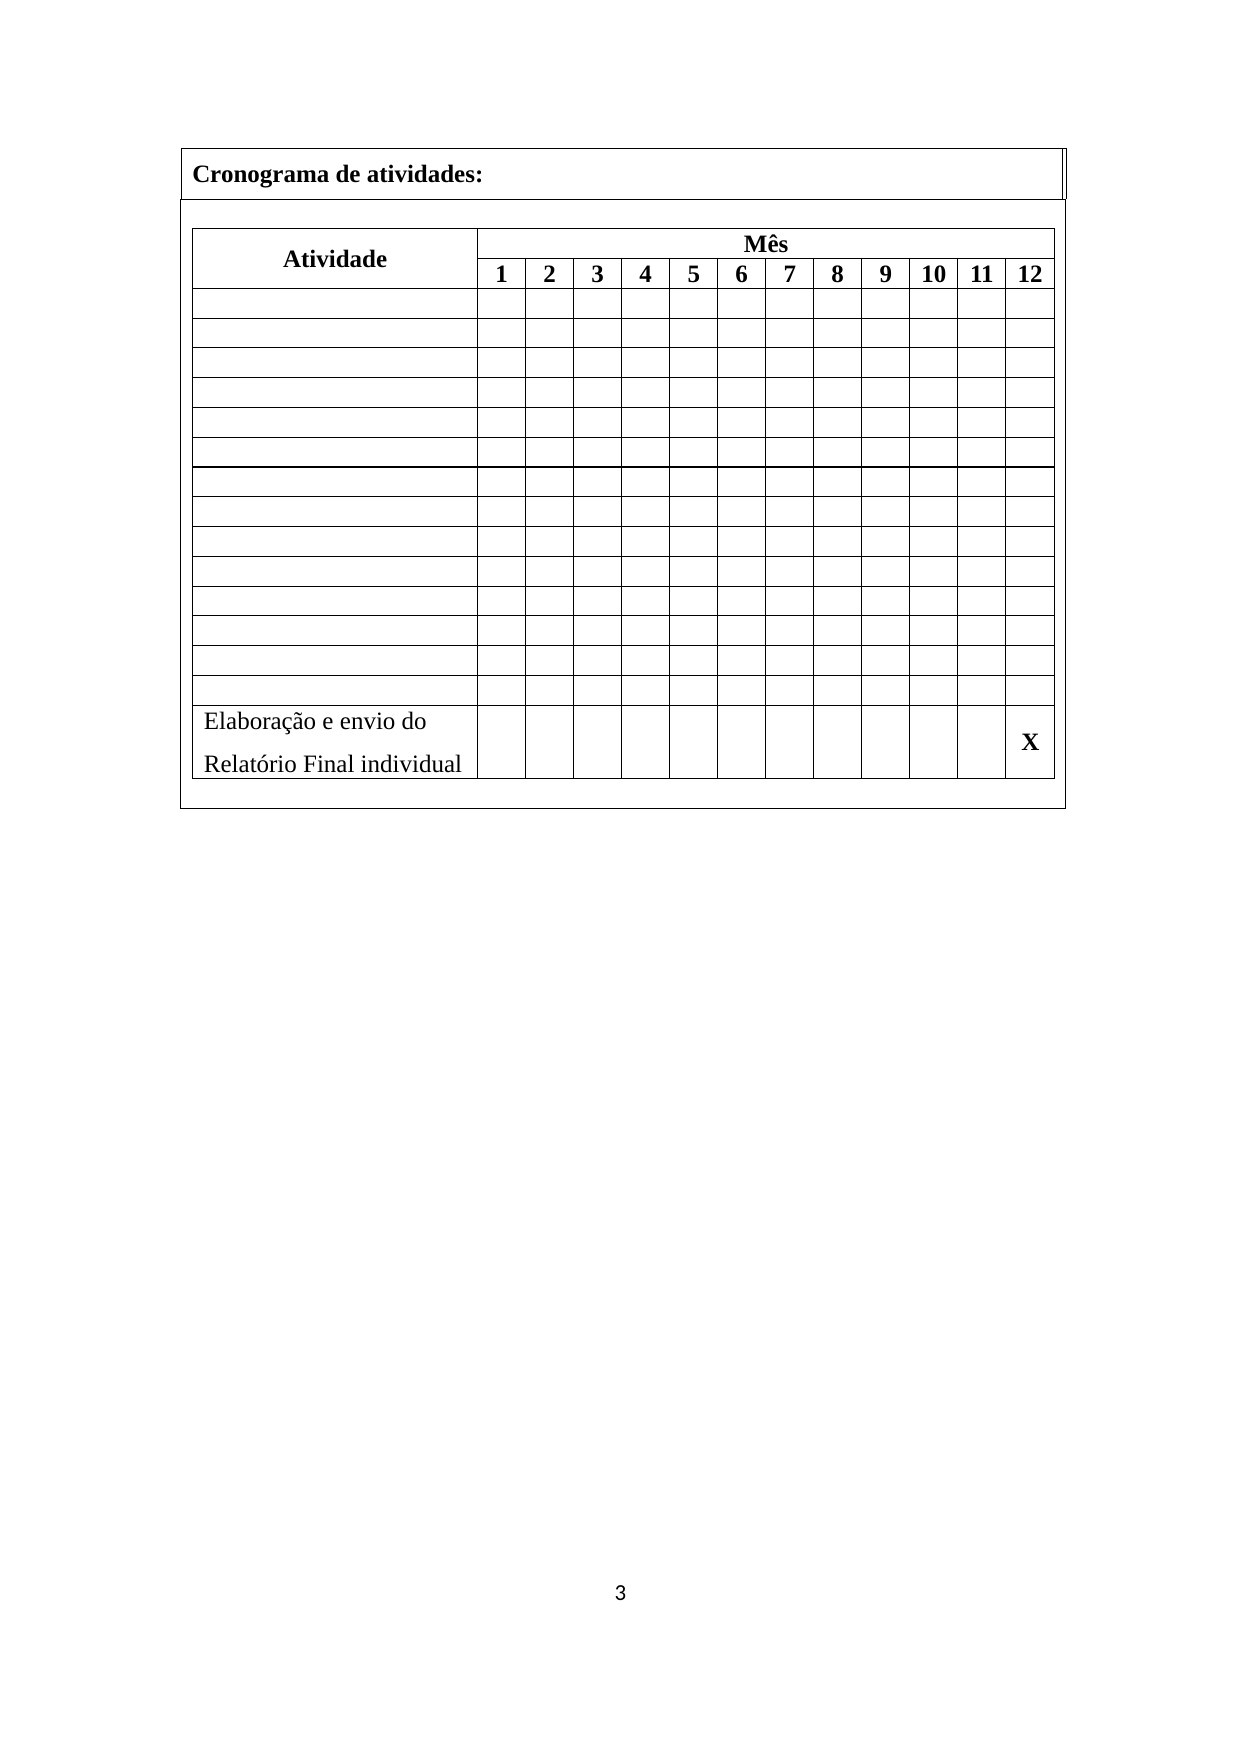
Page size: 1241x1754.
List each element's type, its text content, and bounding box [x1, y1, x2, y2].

table_cell [766, 319, 813, 347]
table_cell [814, 348, 861, 377]
table_cell [718, 438, 765, 466]
table_cell [193, 319, 477, 347]
table_cell [910, 348, 957, 377]
table_cell [766, 438, 813, 466]
table_cell [766, 587, 813, 615]
table_cell 3 [574, 259, 621, 288]
table_cell [670, 348, 717, 377]
table_cell [622, 527, 669, 556]
table_cell [910, 646, 957, 675]
table_cell [862, 676, 909, 705]
table_cell [766, 527, 813, 556]
table_cell [526, 468, 573, 496]
table_cell [862, 468, 909, 496]
table_cell [718, 289, 765, 317]
table_cell [718, 706, 765, 778]
table_cell [622, 289, 669, 317]
table_cell [958, 348, 1005, 377]
table_cell [1006, 438, 1054, 466]
table_cell [1006, 468, 1054, 496]
table_cell [958, 527, 1005, 556]
table_cell [478, 587, 525, 615]
table_cell [718, 616, 765, 645]
table_cell [622, 616, 669, 645]
table_cell [958, 616, 1005, 645]
table_cell [574, 378, 621, 407]
table_cell [958, 378, 1005, 407]
table_cell [193, 646, 477, 675]
table_cell [1006, 646, 1054, 675]
table_cell [574, 468, 621, 496]
table_cell [193, 587, 477, 615]
table_cell [670, 646, 717, 675]
table_cell [670, 378, 717, 407]
table_cell [193, 616, 477, 645]
table_cell [814, 676, 861, 705]
table_cell [910, 557, 957, 586]
table_cell [622, 557, 669, 586]
table_cell [193, 676, 477, 705]
table_cell [718, 319, 765, 347]
table_cell [958, 676, 1005, 705]
table_cell [910, 408, 957, 437]
table_cell [766, 468, 813, 496]
table_cell [526, 557, 573, 586]
table_cell [814, 557, 861, 586]
table_cell [862, 527, 909, 556]
table_cell [526, 289, 573, 317]
table_cell [910, 468, 957, 496]
table_cell [574, 319, 621, 347]
table_cell [670, 527, 717, 556]
table_cell [910, 289, 957, 317]
table_cell [718, 408, 765, 437]
table_cell 4 [622, 259, 669, 288]
table_cell [718, 378, 765, 407]
table_cell 2 [526, 259, 573, 288]
table_cell [622, 378, 669, 407]
table_cell 10 [910, 259, 957, 288]
table_cell [526, 319, 573, 347]
table_cell [766, 706, 813, 778]
table_cell [1006, 616, 1054, 645]
table_cell [574, 527, 621, 556]
table_cell [193, 438, 477, 466]
table_cell [526, 587, 573, 615]
table_cell [766, 676, 813, 705]
table_cell [526, 348, 573, 377]
table_cell [958, 438, 1005, 466]
table_cell [1006, 378, 1054, 407]
table_cell [574, 676, 621, 705]
table_cell [574, 438, 621, 466]
table_cell [478, 378, 525, 407]
table_cell [622, 646, 669, 675]
table_cell [526, 497, 573, 526]
table_cell [622, 706, 669, 778]
table_cell [622, 676, 669, 705]
table_cell 9 [862, 259, 909, 288]
table_cell [478, 319, 525, 347]
table_cell [862, 289, 909, 317]
table_cell [193, 348, 477, 377]
table_cell [862, 378, 909, 407]
table_cell [1006, 527, 1054, 556]
table_cell [478, 706, 525, 778]
table_cell [574, 616, 621, 645]
table_cell [478, 468, 525, 496]
table_cell [814, 468, 861, 496]
table_header Atividade [193, 229, 477, 288]
table_cell [766, 289, 813, 317]
table_cell [1006, 319, 1054, 347]
table_cell [526, 378, 573, 407]
table_cell [814, 319, 861, 347]
table_cell [766, 497, 813, 526]
table_cell [193, 527, 477, 556]
table_cell [814, 587, 861, 615]
table_cell [862, 557, 909, 586]
table_cell [1006, 587, 1054, 615]
table_cell [766, 408, 813, 437]
table_cell [193, 557, 477, 586]
table_cell [958, 468, 1005, 496]
table_cell [814, 289, 861, 317]
table_cell [193, 289, 477, 317]
table_cell [814, 378, 861, 407]
table_cell [910, 706, 957, 778]
table_cell [862, 706, 909, 778]
table_cell [910, 319, 957, 347]
table_cell [193, 497, 477, 526]
table_cell [193, 468, 477, 496]
table_cell [574, 587, 621, 615]
table_cell [670, 408, 717, 437]
table_cell [181, 200, 1065, 807]
table_cell 12 [1006, 259, 1054, 288]
table_cell [958, 289, 1005, 317]
table_cell [526, 408, 573, 437]
table_cell [1006, 408, 1054, 437]
table_cell [1006, 676, 1054, 705]
table_cell [862, 408, 909, 437]
table_cell [622, 468, 669, 496]
table_cell [862, 438, 909, 466]
table_cell [718, 676, 765, 705]
table_cell [718, 348, 765, 377]
table_cell [814, 497, 861, 526]
table_cell [910, 587, 957, 615]
table_cell [670, 706, 717, 778]
table_cell [814, 646, 861, 675]
table_cell [910, 378, 957, 407]
table_cell [910, 676, 957, 705]
table_cell [622, 319, 669, 347]
table_cell [670, 587, 717, 615]
table_cell 11 [958, 259, 1005, 288]
table_cell [814, 616, 861, 645]
table_cell [814, 706, 861, 778]
table_cell [910, 527, 957, 556]
table_cell 8 [814, 259, 861, 288]
table_cell [958, 497, 1005, 526]
table_cell [862, 497, 909, 526]
table_cell [862, 587, 909, 615]
table_cell [574, 557, 621, 586]
table_cell [1006, 348, 1054, 377]
table_cell [478, 289, 525, 317]
table_cell [718, 587, 765, 615]
table_cell [574, 497, 621, 526]
table_cell [478, 557, 525, 586]
table_cell [1006, 557, 1054, 586]
table_cell [574, 408, 621, 437]
table_cell [670, 676, 717, 705]
table_cell [910, 616, 957, 645]
table_cell [1006, 497, 1054, 526]
table_cell [910, 497, 957, 526]
table_cell [622, 348, 669, 377]
table_header Mês [478, 229, 1054, 258]
table_cell [622, 438, 669, 466]
table_cell Cronograma de atividades: [182, 149, 1062, 199]
table_cell [862, 646, 909, 675]
table_cell [526, 527, 573, 556]
table_cell [670, 497, 717, 526]
table_cell [718, 497, 765, 526]
table_cell [574, 646, 621, 675]
table_cell [478, 527, 525, 556]
table_cell [526, 616, 573, 645]
table_cell [670, 438, 717, 466]
table_cell [766, 616, 813, 645]
table_cell [478, 408, 525, 437]
table_cell [526, 646, 573, 675]
table_cell [862, 616, 909, 645]
table_cell [622, 408, 669, 437]
table_cell [478, 497, 525, 526]
table_cell [1006, 289, 1054, 317]
table_cell [478, 616, 525, 645]
table_cell [193, 408, 477, 437]
table_cell [718, 557, 765, 586]
table_cell [718, 527, 765, 556]
table_cell [958, 408, 1005, 437]
table_cell [958, 319, 1005, 347]
table_cell [766, 646, 813, 675]
table_cell [766, 348, 813, 377]
table_cell [478, 348, 525, 377]
table_cell Elaboração e envio do Relatório Final individual [193, 706, 477, 778]
table_cell [622, 497, 669, 526]
table_cell [574, 706, 621, 778]
table_cell [958, 646, 1005, 675]
table_cell [814, 408, 861, 437]
table_cell [766, 557, 813, 586]
table_cell [910, 438, 957, 466]
table_cell [718, 646, 765, 675]
table_cell [526, 706, 573, 778]
table_cell [958, 587, 1005, 615]
table_cell [526, 676, 573, 705]
table_cell [526, 438, 573, 466]
table_cell 1 [478, 259, 525, 288]
table_cell [670, 289, 717, 317]
table_cell [478, 646, 525, 675]
table_cell [622, 587, 669, 615]
table_cell [574, 289, 621, 317]
table_cell [670, 557, 717, 586]
table_cell [193, 378, 477, 407]
table_cell X [1006, 706, 1054, 778]
table_cell [718, 468, 765, 496]
table_cell [862, 319, 909, 347]
table_cell [862, 348, 909, 377]
table_cell [478, 676, 525, 705]
table_cell [670, 319, 717, 347]
table_cell [670, 616, 717, 645]
table_cell 6 [718, 259, 765, 288]
table_cell [670, 468, 717, 496]
table_cell [766, 378, 813, 407]
table_cell [574, 348, 621, 377]
table_cell [814, 438, 861, 466]
table_cell [814, 527, 861, 556]
table_cell 5 [670, 259, 717, 288]
table_cell [958, 706, 1005, 778]
table_cell [958, 557, 1005, 586]
table_cell [478, 438, 525, 466]
table_cell 7 [766, 259, 813, 288]
